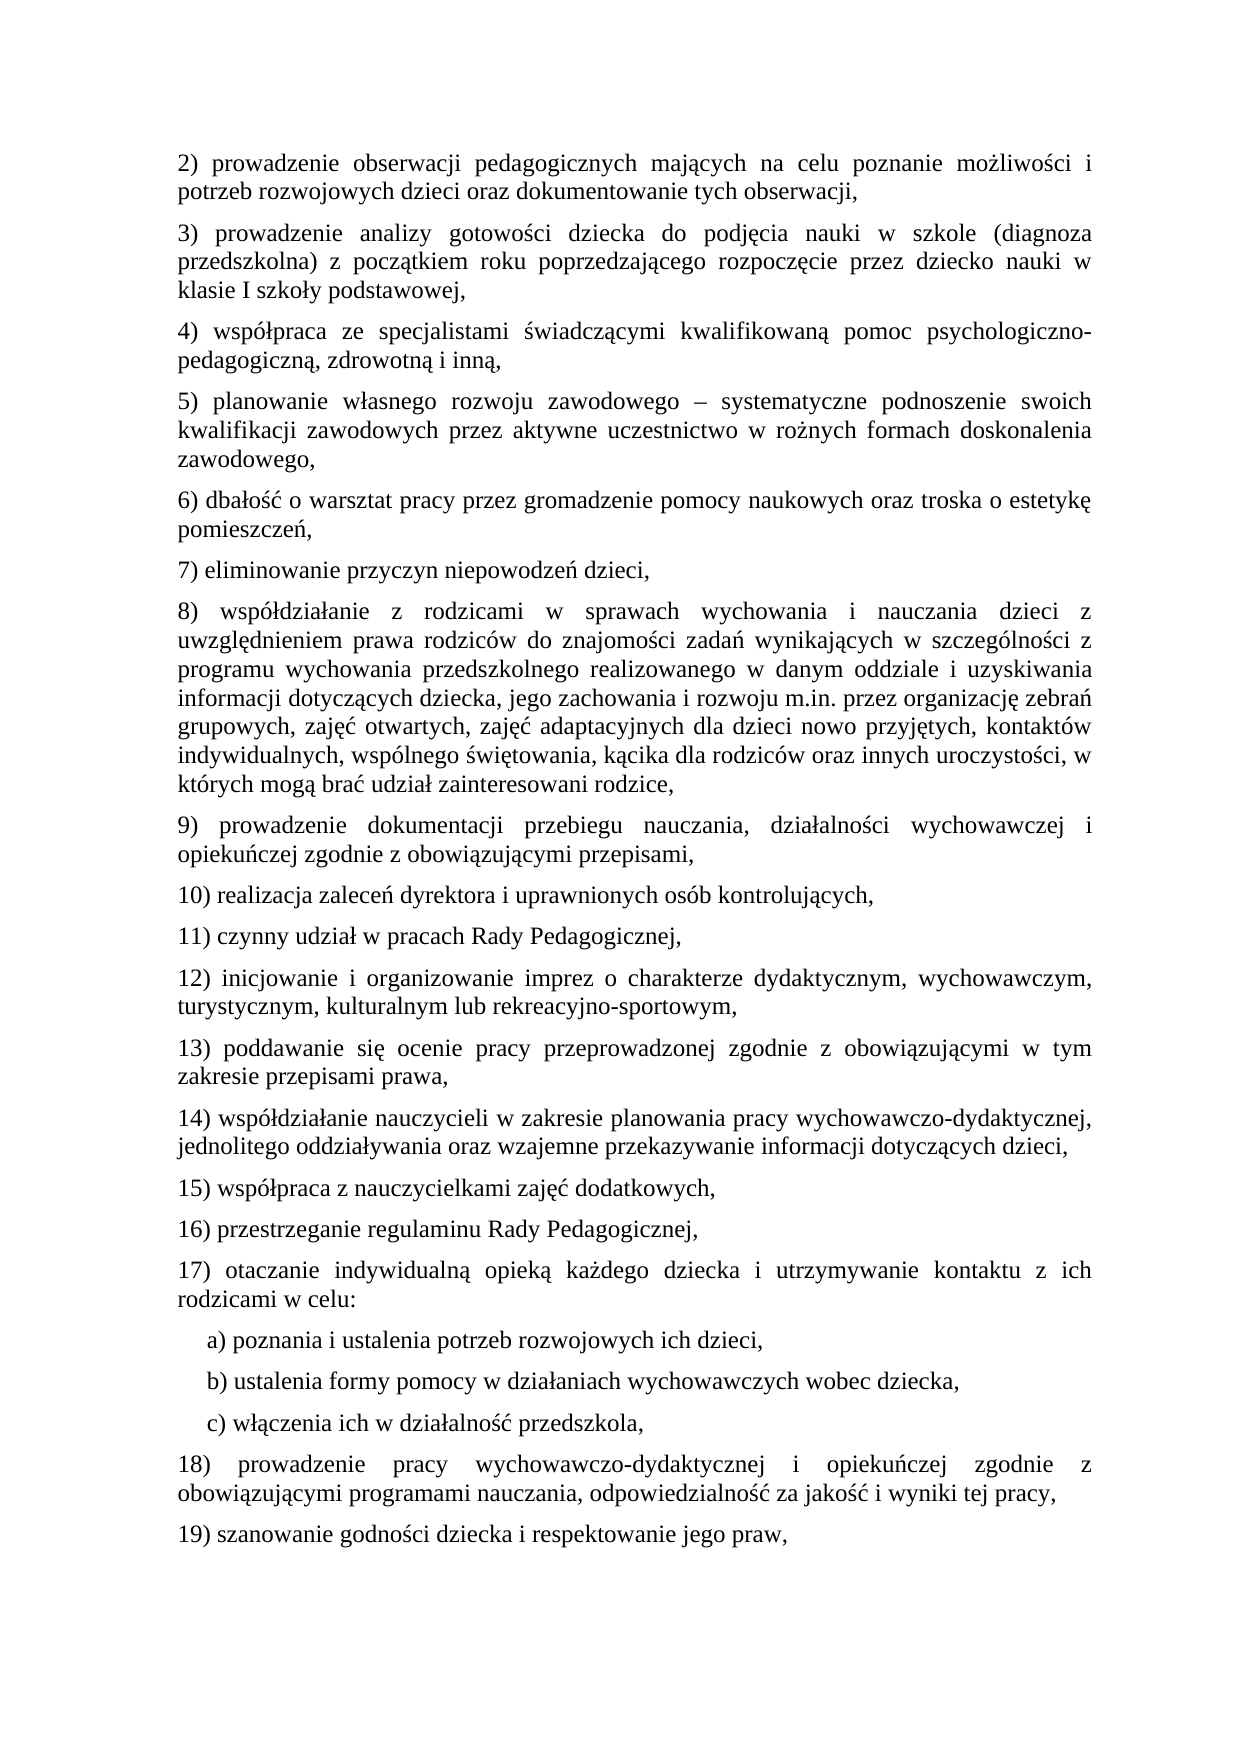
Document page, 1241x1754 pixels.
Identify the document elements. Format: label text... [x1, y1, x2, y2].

text 3) prowadzenie analizy gotowości dziecka do podjęcia nauki w szkole (diagnoza przedszkolna) z początkiem roku poprzedzającego rozpoczęcie przez dziecko nauki w klasie I szkoły podstawowej, [177, 218, 1093, 304]
text 17) otaczanie indywidualną opieką każdego dziecka i utrzymywanie kontaktu z ich rodzicami w celu: [177, 1255, 1093, 1313]
text 16) przestrzeganie regulaminu Rady Pedagogicznej, [177, 1214, 1093, 1243]
text a) poznania i ustalenia potrzeb rozwojowych ich dzieci, [207, 1325, 1093, 1354]
text b) ustalenia formy pomocy w działaniach wychowawczych wobec dziecka, [207, 1366, 1093, 1395]
text 13) poddawanie się ocenie pracy przeprowadzonej zgodnie z obowiązującymi w tym zakresie przepisami prawa, [177, 1033, 1093, 1090]
text 6) dbałość o warsztat pracy przez gromadzenie pomocy naukowych oraz troska o estetykę pomieszczeń, [177, 485, 1093, 543]
text 2) prowadzenie obserwacji pedagogicznych mających na celu poznanie możliwości i potrzeb rozwojowych dzieci oraz dokumentowanie tych obserwacji, [177, 148, 1093, 205]
text 5) planowanie własnego rozwoju zawodowego – systematyczne podnoszenie swoich kwalifikacji zawodowych przez aktywne uczestnictwo w rożnych formach doskonalenia zawodowego, [177, 386, 1093, 473]
text 19) szanowanie godności dziecka i respektowanie jego praw, [177, 1519, 1093, 1548]
text 4) współpraca ze specjalistami świadczącymi kwalifikowaną pomoc psychologiczno-pedagogiczną, zdrowotną i inną, [177, 316, 1093, 374]
text 11) czynny udział w pracach Rady Pedagogicznej, [177, 921, 1093, 950]
text 7) eliminowanie przyczyn niepowodzeń dzieci, [177, 555, 1093, 584]
text 9) prowadzenie dokumentacji przebiegu nauczania, działalności wychowawczej i opiekuńczej zgodnie z obowiązującymi przepisami, [177, 810, 1093, 868]
text 8) współdziałanie z rodzicami w sprawach wychowania i nauczania dzieci z uwzględnieniem prawa rodziców do znajomości zadań wynikających w szczególności z programu wychowania przedszkolnego realizowanego w danym oddziale i uzyskiwania informacji dotyczących dziecka, jego zachowania i rozwoju m.in. przez organizację zebrań grupowych, zajęć otwartych, zajęć adaptacyjnych dla dzieci nowo przyjętych, kontaktów indywidualnych, wspólnego świętowania, kącika dla rodziców oraz innych uroczystości, w których mogą brać udział zainteresowani rodzice, [177, 596, 1093, 798]
text 15) współpraca z nauczycielkami zajęć dodatkowych, [177, 1173, 1093, 1201]
text 10) realizacja zaleceń dyrektora i uprawnionych osób kontrolujących, [177, 880, 1093, 909]
text 12) inicjowanie i organizowanie imprez o charakterze dydaktycznym, wychowawczym, turystycznym, kulturalnym lub rekreacyjno-sportowym, [177, 963, 1093, 1020]
text c) włączenia ich w działalność przedszkola, [207, 1408, 1093, 1436]
text 14) współdziałanie nauczycieli w zakresie planowania pracy wychowawczo-dydaktycznej, jednolitego oddziaływania oraz wzajemne przekazywanie informacji dotyczących dzieci, [177, 1103, 1093, 1160]
text 18) prowadzenie pracy wychowawczo-dydaktycznej i opiekuńczej zgodnie z obowiązującymi programami nauczania, odpowiedzialność za jakość i wyniki tej pracy, [177, 1449, 1093, 1506]
